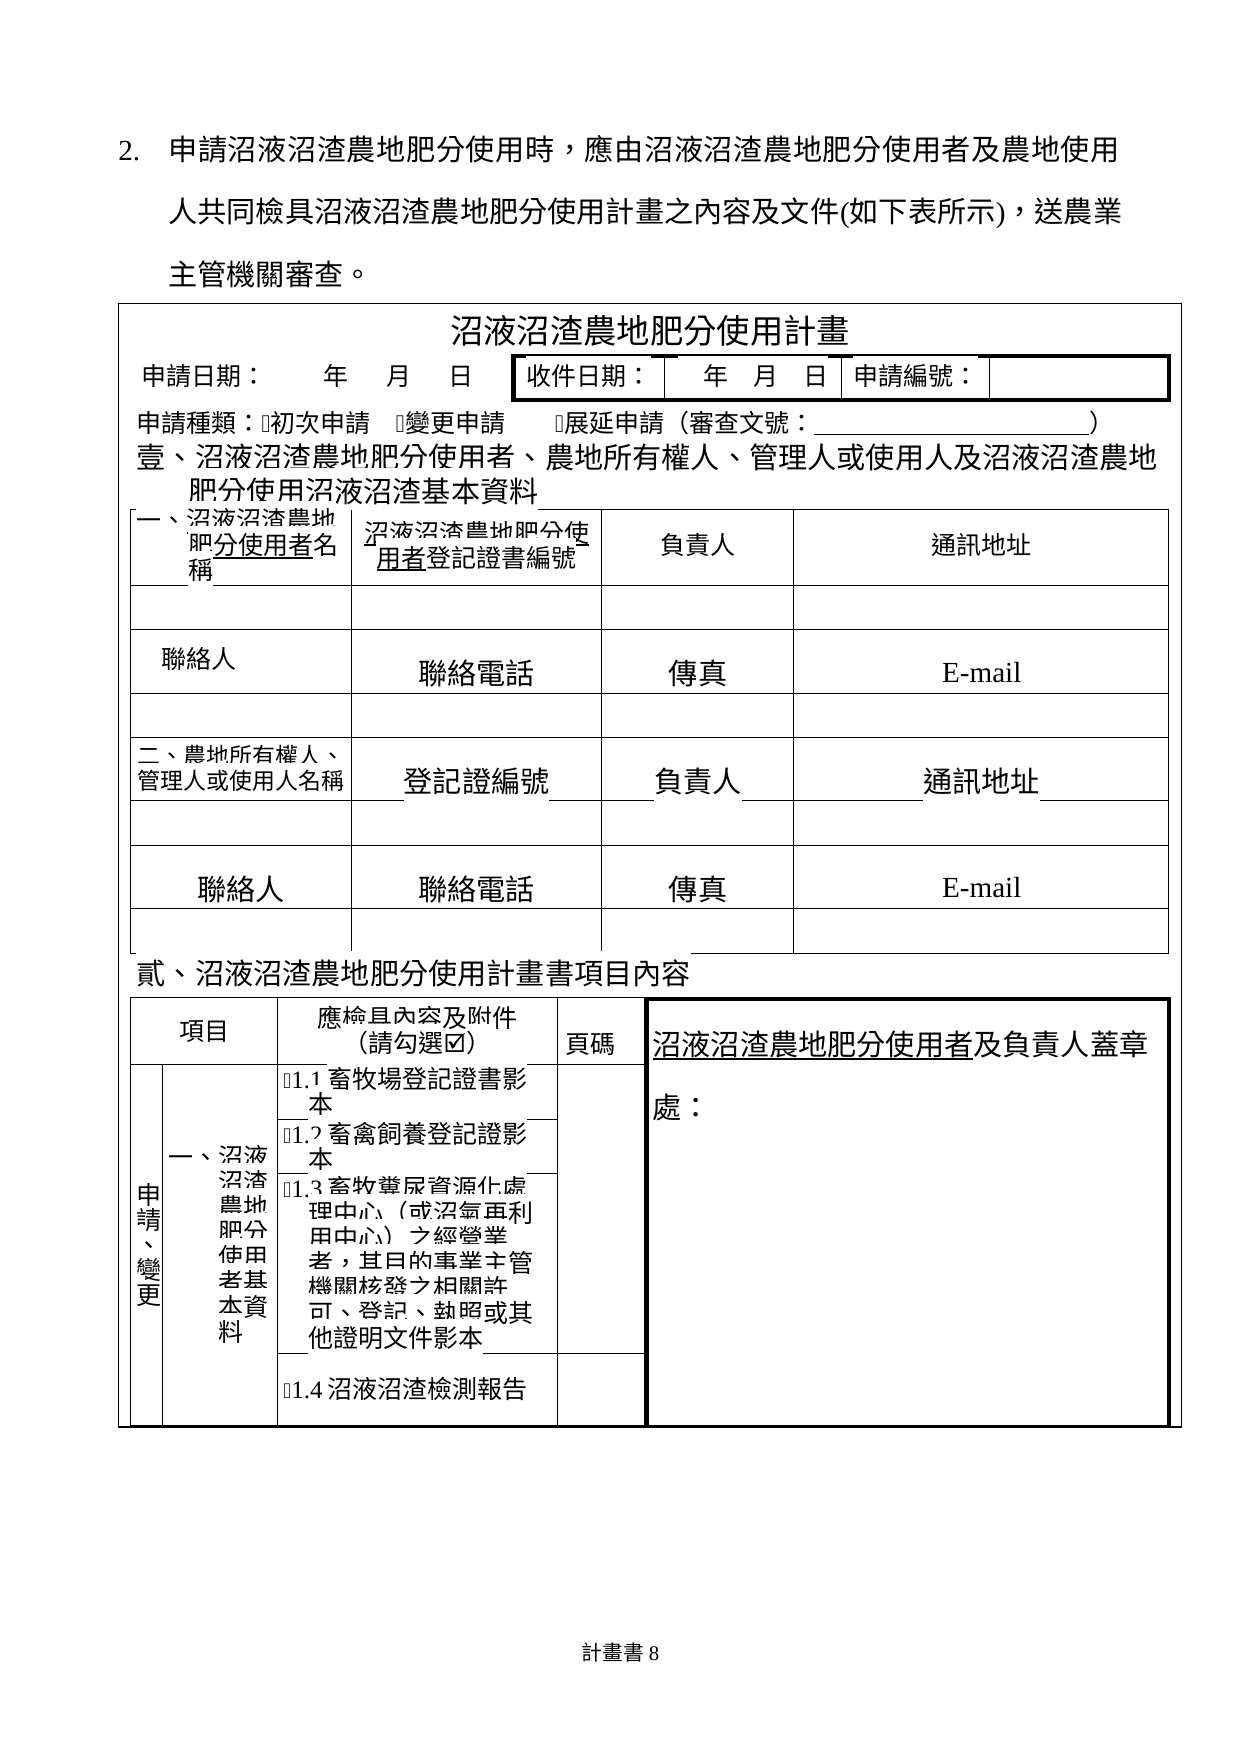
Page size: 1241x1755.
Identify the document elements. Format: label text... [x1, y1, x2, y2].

table_cell 負責人 [602, 738, 793, 800]
table_cell [558, 1065, 644, 1353]
table_header 申請日期： [131, 354, 277, 398]
table_cell 傳真 [602, 846, 793, 908]
table_cell [352, 801, 601, 844]
table_cell 貳、沼液沼渣農地肥分使用計畫書項目內容 [131, 954, 1169, 997]
table_cell 應檢具內容及附件 （請勾選） [278, 998, 557, 1064]
table_cell 傳真 [602, 630, 793, 692]
table_cell [602, 586, 793, 629]
table_cell E-mail [794, 630, 1168, 692]
table_cell [794, 801, 1168, 844]
table_cell [602, 694, 793, 737]
table_cell [131, 909, 351, 952]
table_cell [602, 909, 793, 952]
table_cell [602, 801, 793, 844]
table_cell [131, 801, 351, 844]
table_header 申請編號： [842, 358, 989, 398]
table_cell 聯絡電話 [352, 846, 601, 908]
table_cell 通訊地址 [794, 510, 1168, 585]
table_cell 一、沼液沼渣農地肥分使用者基本資料 [163, 1065, 277, 1425]
table_cell 1.3畜牧糞尿資源化處理中心（或沼氣再利用中心）之經營業者，其目的事業主管機關核發之相關許可、登記、執照或其他證明文件影本 [278, 1174, 557, 1353]
table_cell [131, 694, 351, 737]
table_header 沼液沼渣農地肥分使用計畫 [119, 304, 1181, 1426]
table_cell 頁碼 [558, 998, 644, 1064]
table_cell [131, 586, 351, 629]
table_cell 沼液沼渣農地肥分使用者登記證書編號 [352, 510, 601, 585]
table_cell 項目 [131, 998, 277, 1064]
table_cell 申請、變更 [131, 1065, 162, 1425]
table_cell 申請種類：初次申請 變更申請 展延申請（審查文號： ） [131, 398, 1169, 442]
table_cell 一、沼液沼渣農地肥分使用者名稱 [131, 510, 351, 585]
table_cell E-mail [794, 846, 1168, 908]
table_cell 通訊地址 [794, 738, 1168, 800]
table_cell [794, 694, 1168, 737]
table_cell 1.4沼液沼渣檢測報告 [278, 1354, 557, 1425]
table_cell 沼液沼渣農地肥分使用者及負責人蓋章處： [649, 1001, 1167, 1425]
table_header [990, 358, 1167, 398]
table_header 年 月 日 [277, 354, 511, 398]
table_cell 壹、沼液沼渣農地肥分使用者、農地所有權人、管理人或使用人及沼液沼渣農地肥分使用沼液沼渣基本資料 [131, 442, 1169, 509]
table_cell 聯絡人 [131, 846, 351, 908]
table_header 年 月 日 [665, 358, 841, 398]
table_cell 1.2畜禽飼養登記證影本 [278, 1120, 557, 1173]
table_cell [794, 909, 1168, 952]
table_cell 聯絡電話 [352, 630, 601, 692]
table_cell [352, 694, 601, 737]
table_cell [352, 909, 601, 952]
table_cell [794, 586, 1168, 629]
list 申請沼液沼渣農地肥分使用時，應由沼液沼渣農地肥分使用者及農地使用人共同檢具沼液沼渣農地肥分使用計畫之內容及文件(如下表所示)，送農業主管機關審查。 [118, 106, 1122, 293]
table_cell 登記證編號 [352, 738, 601, 800]
table_cell 1.1畜牧場登記證書影本 [278, 1065, 557, 1118]
table_cell 二、農地所有權人、管理人或使用人名稱 [131, 738, 351, 800]
table_cell [558, 1354, 644, 1425]
table_cell 聯絡人 [131, 630, 351, 692]
table_cell [352, 586, 601, 629]
table_cell 負責人 [602, 510, 793, 585]
table_header 收件日期： [516, 358, 664, 398]
